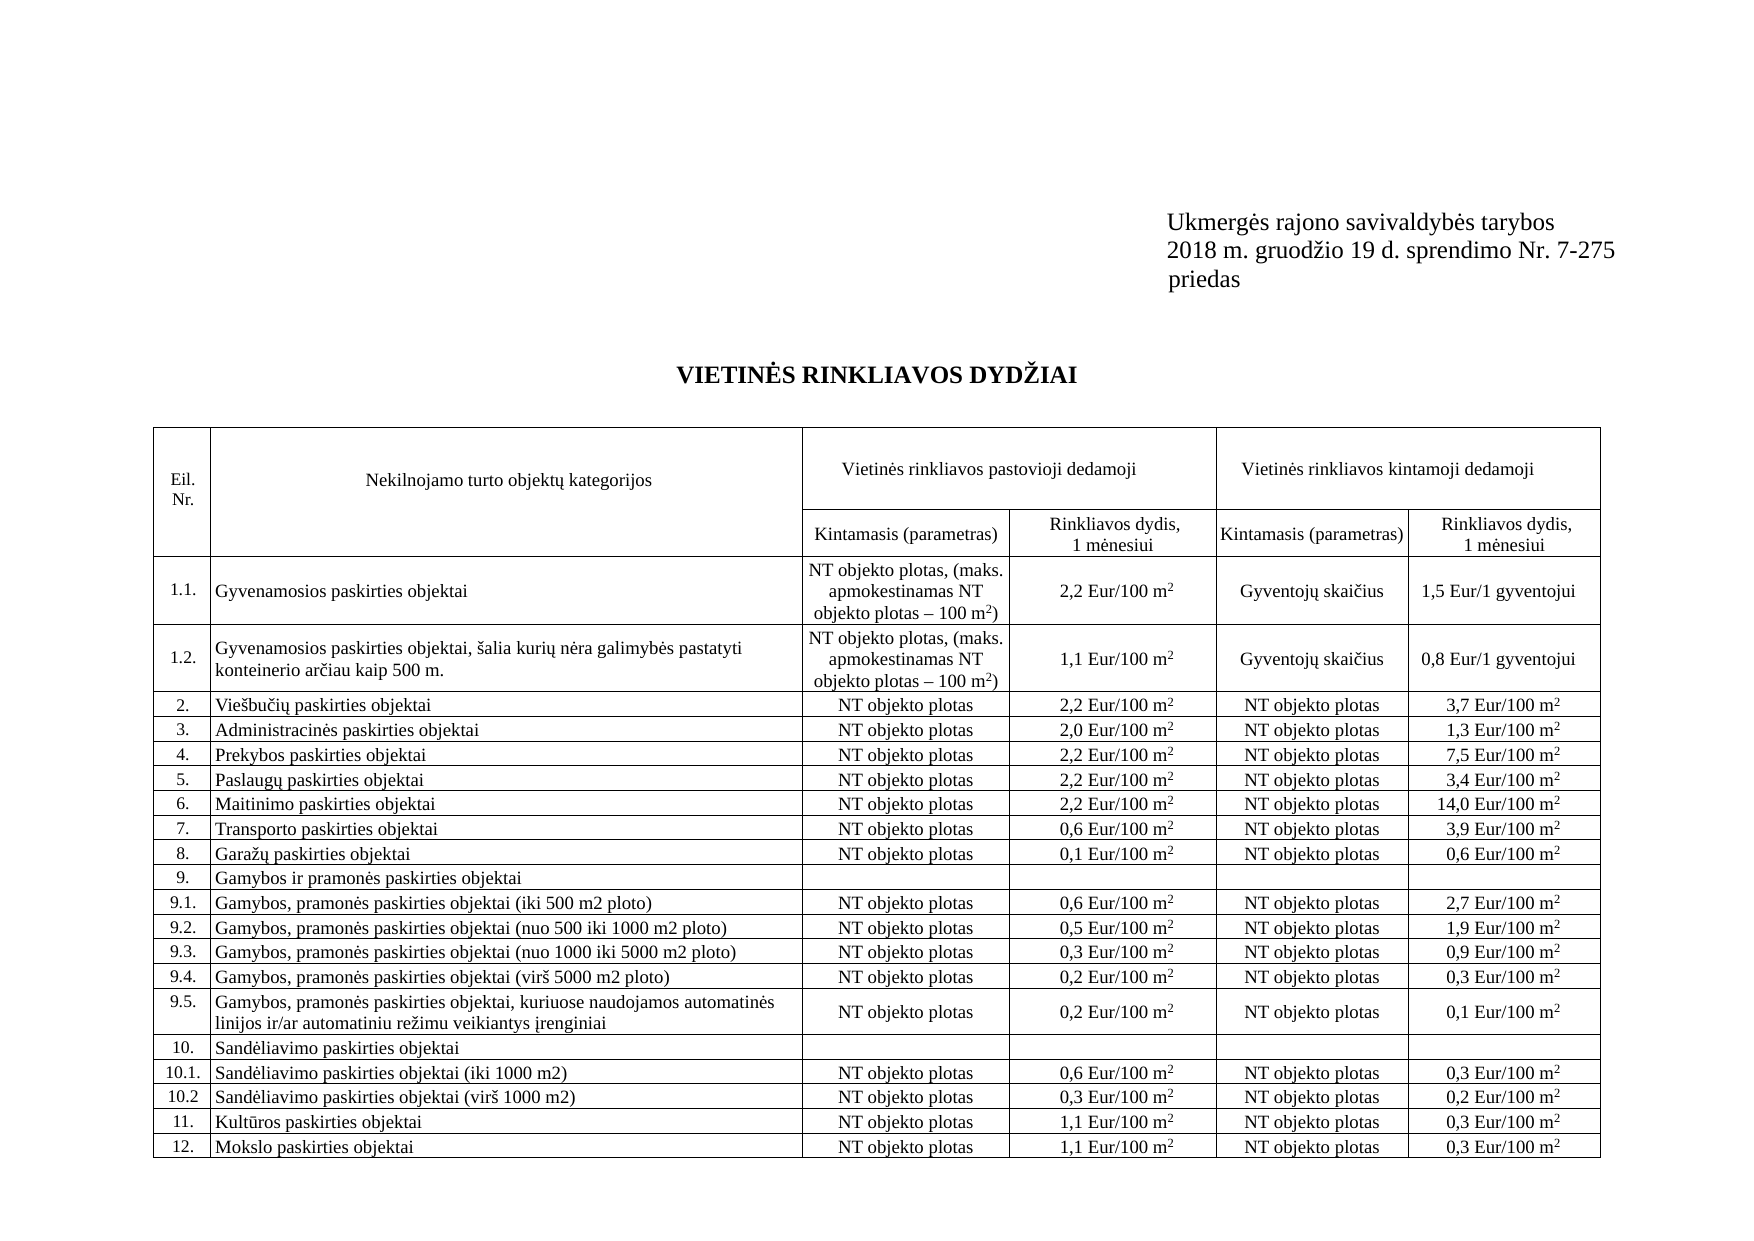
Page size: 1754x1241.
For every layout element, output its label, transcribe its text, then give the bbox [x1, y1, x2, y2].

table_cell 1,1 Eur/100 m2 [1010, 1109, 1216, 1132]
table_cell 0,6 Eur/100 m2 [1010, 1060, 1216, 1083]
table_cell 0,3 Eur/100 m2 [1010, 1084, 1216, 1108]
table_cell Maitinimo paskirties objektai [211, 791, 802, 815]
table_cell NT objekto plotas [803, 939, 1009, 963]
table_cell 2,0 Eur/100 m2 [1010, 717, 1216, 741]
text VIETINĖS RINKLIAVOS DYDŽIAI [118, 360, 1636, 389]
table_cell [1010, 1035, 1216, 1058]
table_cell 8. [154, 840, 210, 864]
table_cell 9.2. [154, 915, 210, 938]
table_cell NT objekto plotas [1217, 989, 1408, 1034]
table_cell 0,2 Eur/100 m2 [1010, 989, 1216, 1034]
table_cell 1,5 Eur/1 gyventojui [1409, 557, 1600, 623]
table_cell 0,2 Eur/100 m2 [1010, 964, 1216, 987]
table_cell Kultūros paskirties objektai [211, 1109, 802, 1132]
table_cell Paslaugų paskirties objektai [211, 766, 802, 790]
table_cell 0,9 Eur/100 m2 [1409, 939, 1600, 963]
table_cell NT objekto plotas [803, 1134, 1009, 1157]
table_cell NT objekto plotas [1217, 1134, 1408, 1157]
table_cell 2,7 Eur/100 m2 [1409, 890, 1600, 913]
table_cell NT objekto plotas, (maks. apmokestinamas NT objekto plotas – 100 m2) [803, 625, 1009, 691]
table_cell 0,6 Eur/100 m2 [1409, 840, 1600, 864]
table_cell NT objekto plotas [803, 989, 1009, 1034]
table_cell Rinkliavos dydis, 1 mėnesiui [1010, 510, 1216, 556]
table_cell [1217, 1035, 1408, 1058]
table_cell NT objekto plotas [803, 1109, 1009, 1132]
table_cell 0,3 Eur/100 m2 [1409, 1060, 1600, 1083]
table_cell 6. [154, 791, 210, 815]
table_cell 9.1. [154, 890, 210, 913]
table_cell 1,3 Eur/100 m2 [1409, 717, 1600, 741]
table_cell 12. [154, 1134, 210, 1157]
table_cell Mokslo paskirties objektai [211, 1134, 802, 1157]
table_cell [1217, 865, 1408, 889]
table_cell 0,2 Eur/100 m2 [1409, 1084, 1600, 1108]
table_cell Gyventojų skaičius [1217, 625, 1408, 691]
table_cell 0,1 Eur/100 m2 [1409, 989, 1600, 1034]
table_cell 11. [154, 1109, 210, 1132]
table_cell Kintamasis (parametras) [1217, 510, 1408, 556]
table_cell Kintamasis (parametras) [803, 510, 1009, 556]
table_cell 2,2 Eur/100 m2 [1010, 766, 1216, 790]
table_cell [803, 1035, 1009, 1058]
table_cell Gamybos, pramonės paskirties objektai (nuo 1000 iki 5000 m2 ploto) [211, 939, 802, 963]
table_cell NT objekto plotas [1217, 890, 1408, 913]
table_cell Gyvenamosios paskirties objektai, šalia kurių nėra galimybės pastatyti konteinerio arčiau kaip 500 m. [211, 625, 802, 691]
table_cell 10.2 [154, 1084, 210, 1108]
table_cell [1409, 865, 1600, 889]
table_cell 3,7 Eur/100 m2 [1409, 692, 1600, 716]
table_cell NT objekto plotas [1217, 939, 1408, 963]
table_cell 1,1 Eur/100 m2 [1010, 1134, 1216, 1157]
table_cell Sandėliavimo paskirties objektai (iki 1000 m2) [211, 1060, 802, 1083]
table_cell 7,5 Eur/100 m2 [1409, 742, 1600, 765]
table_cell 0,3 Eur/100 m2 [1409, 964, 1600, 987]
table_cell [211, 509, 802, 556]
table_cell NT objekto plotas [1217, 1084, 1408, 1108]
table_cell 14,0 Eur/100 m2 [1409, 791, 1600, 815]
table_cell NT objekto plotas [1217, 840, 1408, 864]
table_cell Gyventojų skaičius [1217, 557, 1408, 623]
table_cell 10. [154, 1035, 210, 1058]
table_cell Transporto paskirties objektai [211, 816, 802, 839]
table_cell NT objekto plotas [1217, 816, 1408, 839]
table_cell 2,2 Eur/100 m2 [1010, 557, 1216, 623]
table_cell 0,3 Eur/100 m2 [1409, 1109, 1600, 1132]
table_cell 0,3 Eur/100 m2 [1010, 939, 1216, 963]
table_cell 3,9 Eur/100 m2 [1409, 816, 1600, 839]
table_cell Garažų paskirties objektai [211, 840, 802, 864]
table_cell 0,8 Eur/1 gyventojui [1409, 625, 1600, 691]
table_cell [1409, 1035, 1600, 1058]
table_cell 9. [154, 865, 210, 889]
text priedas [1168, 264, 1636, 293]
table_cell Gamybos ir pramonės paskirties objektai [211, 865, 802, 889]
table_cell 2,2 Eur/100 m2 [1010, 791, 1216, 815]
table_cell NT objekto plotas [1217, 717, 1408, 741]
table_cell Prekybos paskirties objektai [211, 742, 802, 765]
table_cell NT objekto plotas [1217, 1060, 1408, 1083]
table_cell NT objekto plotas [803, 816, 1009, 839]
table_cell NT objekto plotas [1217, 915, 1408, 938]
table_cell NT objekto plotas [803, 791, 1009, 815]
table_cell 1,1 Eur/100 m2 [1010, 625, 1216, 691]
table_header Nekilnojamo turto objektų kategorijos [211, 428, 802, 509]
table_cell [154, 509, 210, 556]
table_cell NT objekto plotas [1217, 742, 1408, 765]
text 2018 m. gruodžio 19 d. sprendimo Nr. 7-275 [118, 235, 1636, 264]
table_cell Sandėliavimo paskirties objektai [211, 1035, 802, 1058]
table_cell Sandėliavimo paskirties objektai (virš 1000 m2) [211, 1084, 802, 1108]
table_cell NT objekto plotas [803, 766, 1009, 790]
table_cell NT objekto plotas [1217, 791, 1408, 815]
table_cell NT objekto plotas [803, 915, 1009, 938]
table_cell 0,6 Eur/100 m2 [1010, 890, 1216, 913]
table_cell Administracinės paskirties objektai [211, 717, 802, 741]
table_cell NT objekto plotas [1217, 692, 1408, 716]
table_cell 1,9 Eur/100 m2 [1409, 915, 1600, 938]
table_cell 3. [154, 717, 210, 741]
table_cell NT objekto plotas, (maks. apmokestinamas NT objekto plotas – 100 m2) [803, 557, 1009, 623]
table_cell [803, 865, 1009, 889]
table_cell Rinkliavos dydis, 1 mėnesiui [1409, 510, 1600, 556]
table_cell 5. [154, 766, 210, 790]
table_cell NT objekto plotas [803, 1060, 1009, 1083]
table_cell NT objekto plotas [803, 692, 1009, 716]
table_cell NT objekto plotas [1217, 964, 1408, 987]
table_cell 1.1. [154, 557, 210, 623]
table_cell 2,2 Eur/100 m2 [1010, 692, 1216, 716]
table_cell 9.3. [154, 939, 210, 963]
table_cell 7. [154, 816, 210, 839]
table_cell 0,1 Eur/100 m2 [1010, 840, 1216, 864]
table_cell [1010, 865, 1216, 889]
table_cell NT objekto plotas [1217, 1109, 1408, 1132]
table_cell NT objekto plotas [803, 1084, 1009, 1108]
text Ukmergės rajono savivaldybės tarybos [118, 207, 1636, 235]
table_cell 10.1. [154, 1060, 210, 1083]
table_cell Gamybos, pramonės paskirties objektai, kuriuose naudojamos automatinės linijos ir/ar automatiniu režimu veikiantys įrenginiai [211, 989, 802, 1034]
table_header Eil. Nr. [154, 428, 210, 509]
table_cell NT objekto plotas [803, 742, 1009, 765]
table_cell Gamybos, pramonės paskirties objektai (nuo 500 iki 1000 m2 ploto) [211, 915, 802, 938]
table_cell 2,2 Eur/100 m2 [1010, 742, 1216, 765]
table_cell 3,4 Eur/100 m2 [1409, 766, 1600, 790]
table_cell 0,3 Eur/100 m2 [1409, 1134, 1600, 1157]
table_cell NT objekto plotas [803, 717, 1009, 741]
table_cell NT objekto plotas [803, 964, 1009, 987]
table_cell 4. [154, 742, 210, 765]
table_cell 0,5 Eur/100 m2 [1010, 915, 1216, 938]
table_cell 9.4. [154, 964, 210, 987]
table_cell 1.2. [154, 625, 210, 691]
table_cell Gamybos, pramonės paskirties objektai (iki 500 m2 ploto) [211, 890, 802, 913]
table_cell NT objekto plotas [803, 840, 1009, 864]
table_header Vietinės rinkliavos kintamoji dedamoji [1217, 428, 1600, 509]
table_cell Viešbučių paskirties objektai [211, 692, 802, 716]
table_header Vietinės rinkliavos pastovioji dedamoji [803, 428, 1216, 509]
table_cell NT objekto plotas [803, 890, 1009, 913]
table_cell 9.5. [154, 989, 210, 1034]
table_cell Gyvenamosios paskirties objektai [211, 557, 802, 623]
table_cell 0,6 Eur/100 m2 [1010, 816, 1216, 839]
table_cell 2. [154, 692, 210, 716]
table_cell Gamybos, pramonės paskirties objektai (virš 5000 m2 ploto) [211, 964, 802, 987]
table_cell NT objekto plotas [1217, 766, 1408, 790]
